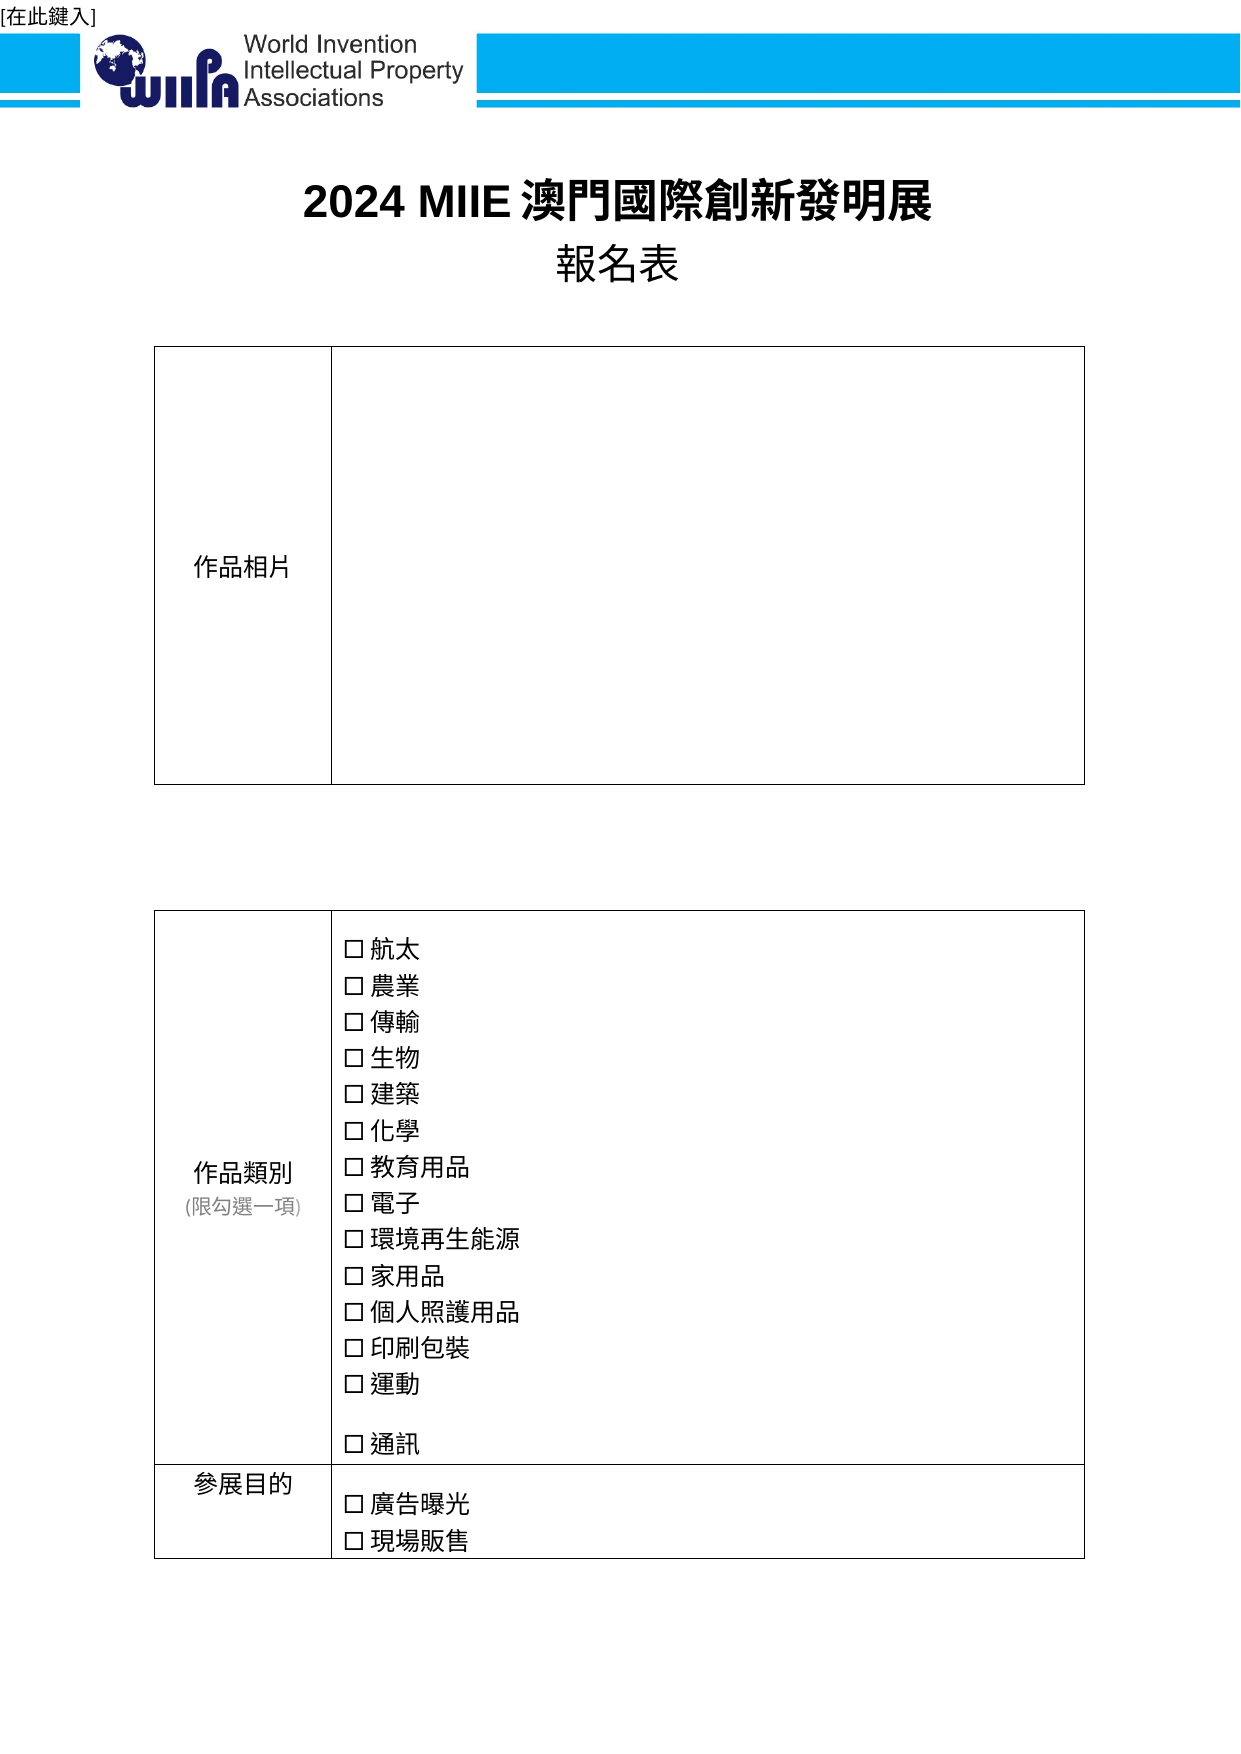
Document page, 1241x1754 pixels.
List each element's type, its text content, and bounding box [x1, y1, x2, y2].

table_cell  廣告曝光  現場販售 [332, 1465, 1084, 1558]
table_cell 參展目的 [155, 1465, 331, 1558]
table_cell 作品相片 [155, 347, 331, 784]
table_header  航太  農業  傳輸  生物  建築  化學  教育用品  電子  環境再生能源  家用品  個人照護用品  印刷包裝  運動  通訊 [332, 911, 1084, 1463]
table_header 作品類別 (限勾選一項) [155, 911, 331, 1463]
table_cell [332, 347, 1084, 784]
